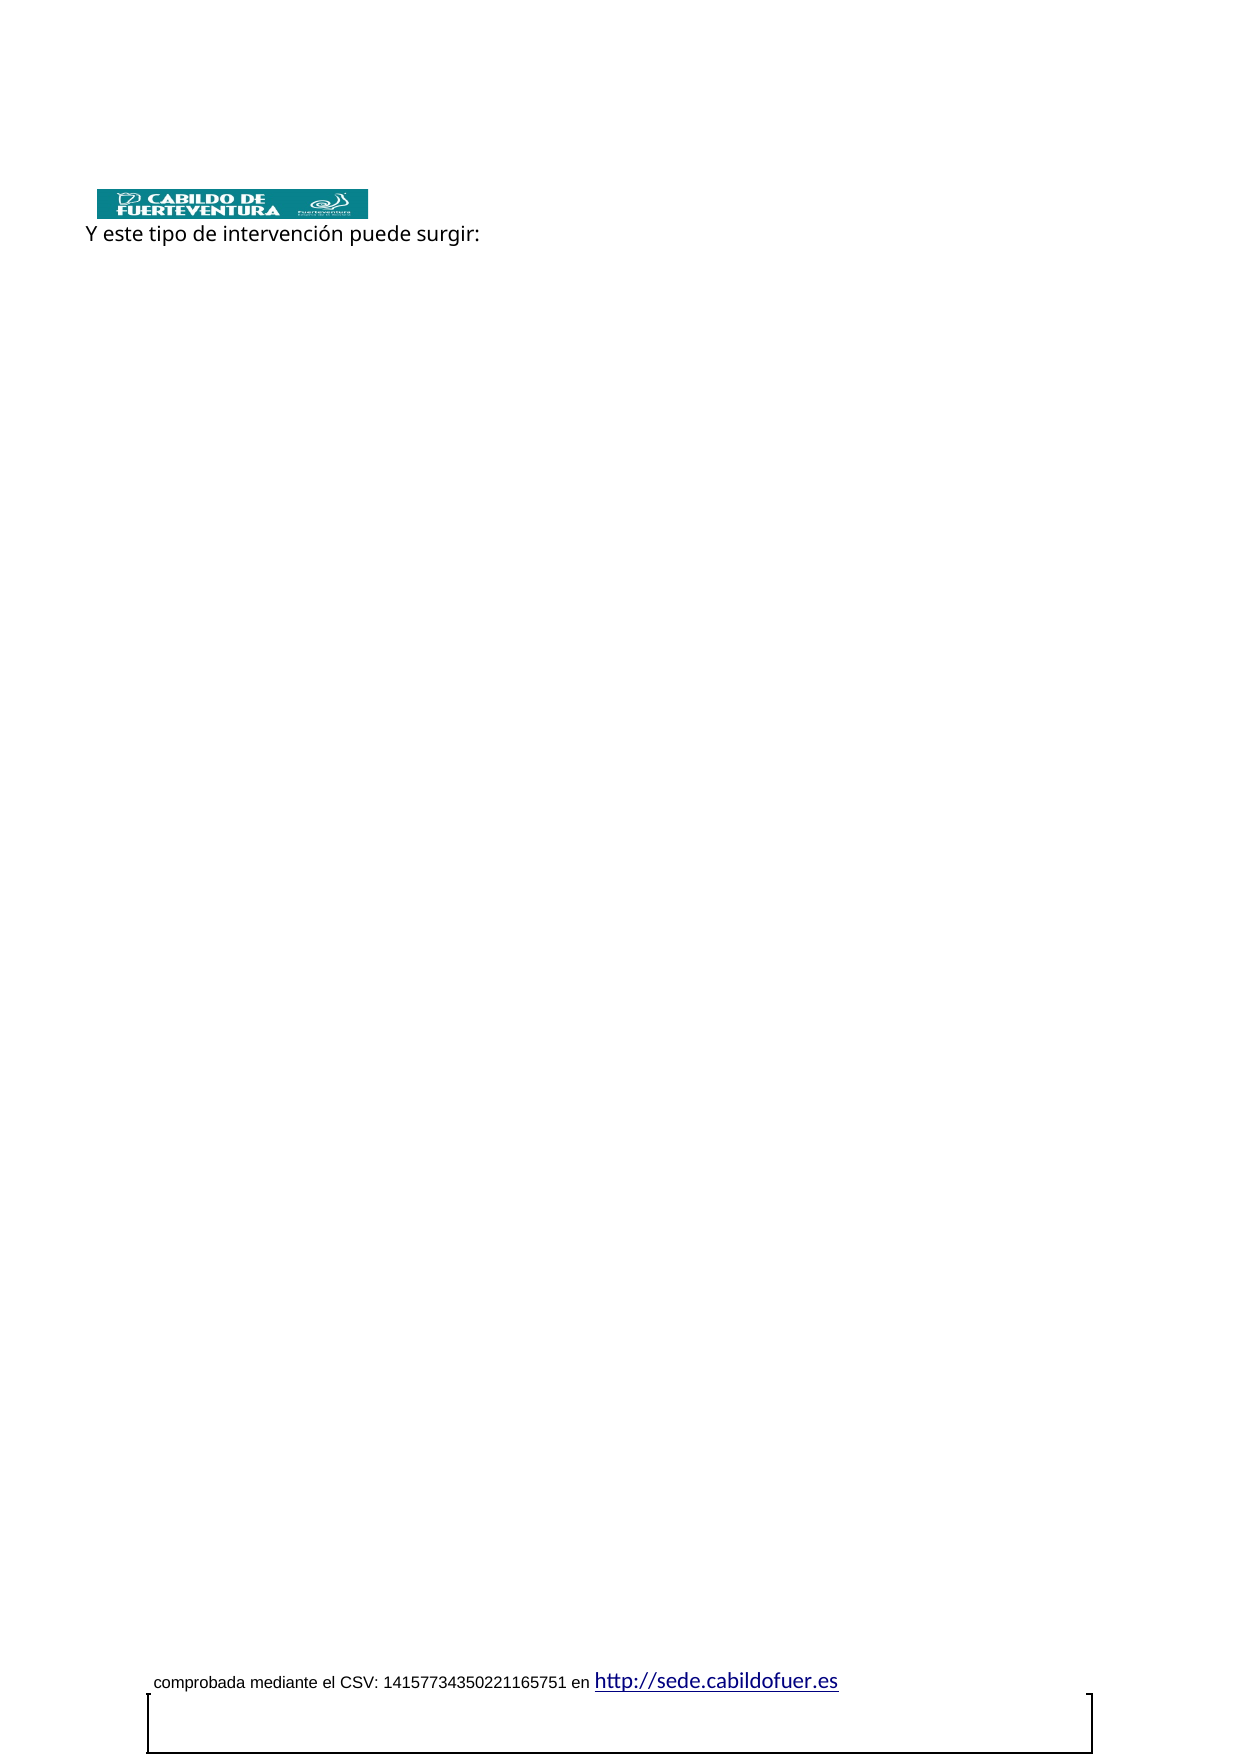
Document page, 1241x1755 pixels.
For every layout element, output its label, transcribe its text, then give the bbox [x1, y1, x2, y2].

text Y este tipo de intervención puede surgir: [85, 219, 1107, 247]
picture [97, 189, 369, 219]
